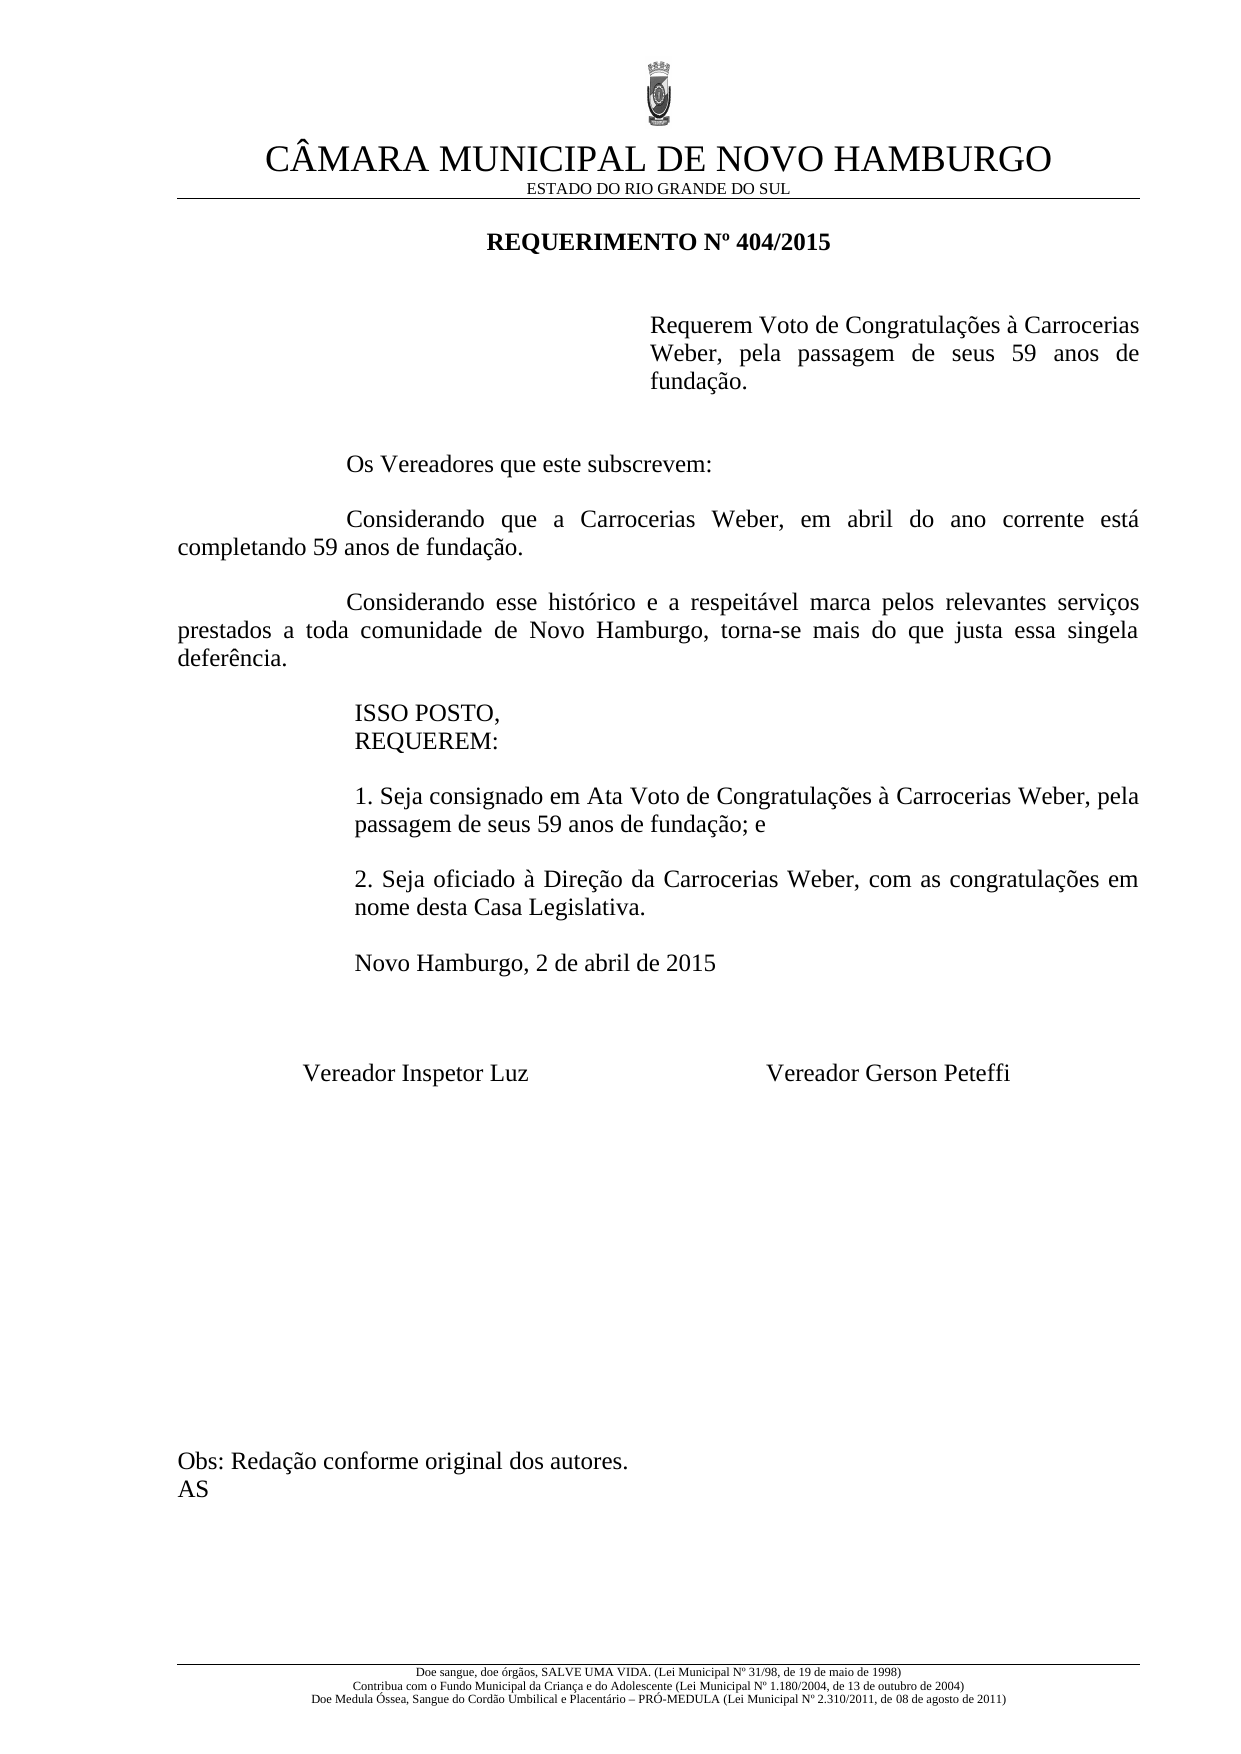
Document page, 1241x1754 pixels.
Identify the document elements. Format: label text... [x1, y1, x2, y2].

text Novo Hamburgo, 2 de abril de 2015 [177, 949, 1140, 976]
text 2. Seja oficiado à Direção da Carrocerias Weber, com as congratulações em nome desta Casa Legislativa. [354, 866, 1140, 921]
text Vereador Inspetor Luz Vereador Gerson Peteffi [177, 1059, 1140, 1087]
text Obs: Redação conforme original dos autores. [177, 1447, 1140, 1475]
text ISSO POSTO, [177, 699, 1140, 727]
text Os Vereadores que este subscrevem: [177, 450, 1140, 478]
text 1. Seja consignado em Ata Voto de Congratulações à Carrocerias Weber, pela passagem de seus 59 anos de fundação; e [354, 782, 1140, 838]
text REQUERIMENTO Nº 404/2015 [177, 228, 1140, 256]
text Requerem Voto de Congratulações à Carrocerias Weber, pela passagem de seus 59 anos de fundação. [650, 311, 1140, 394]
text REQUEREM: [177, 727, 1140, 755]
text Considerando esse histórico e a respeitável marca pelos relevantes serviços prestados a toda comunidade de Novo Hamburgo, torna-se mais do que justa essa singela deferência. [177, 588, 1140, 672]
text AS [177, 1475, 1140, 1503]
text Considerando que a Carrocerias Weber, em abril do ano corrente está completando 59 anos de fundação. [177, 505, 1140, 561]
